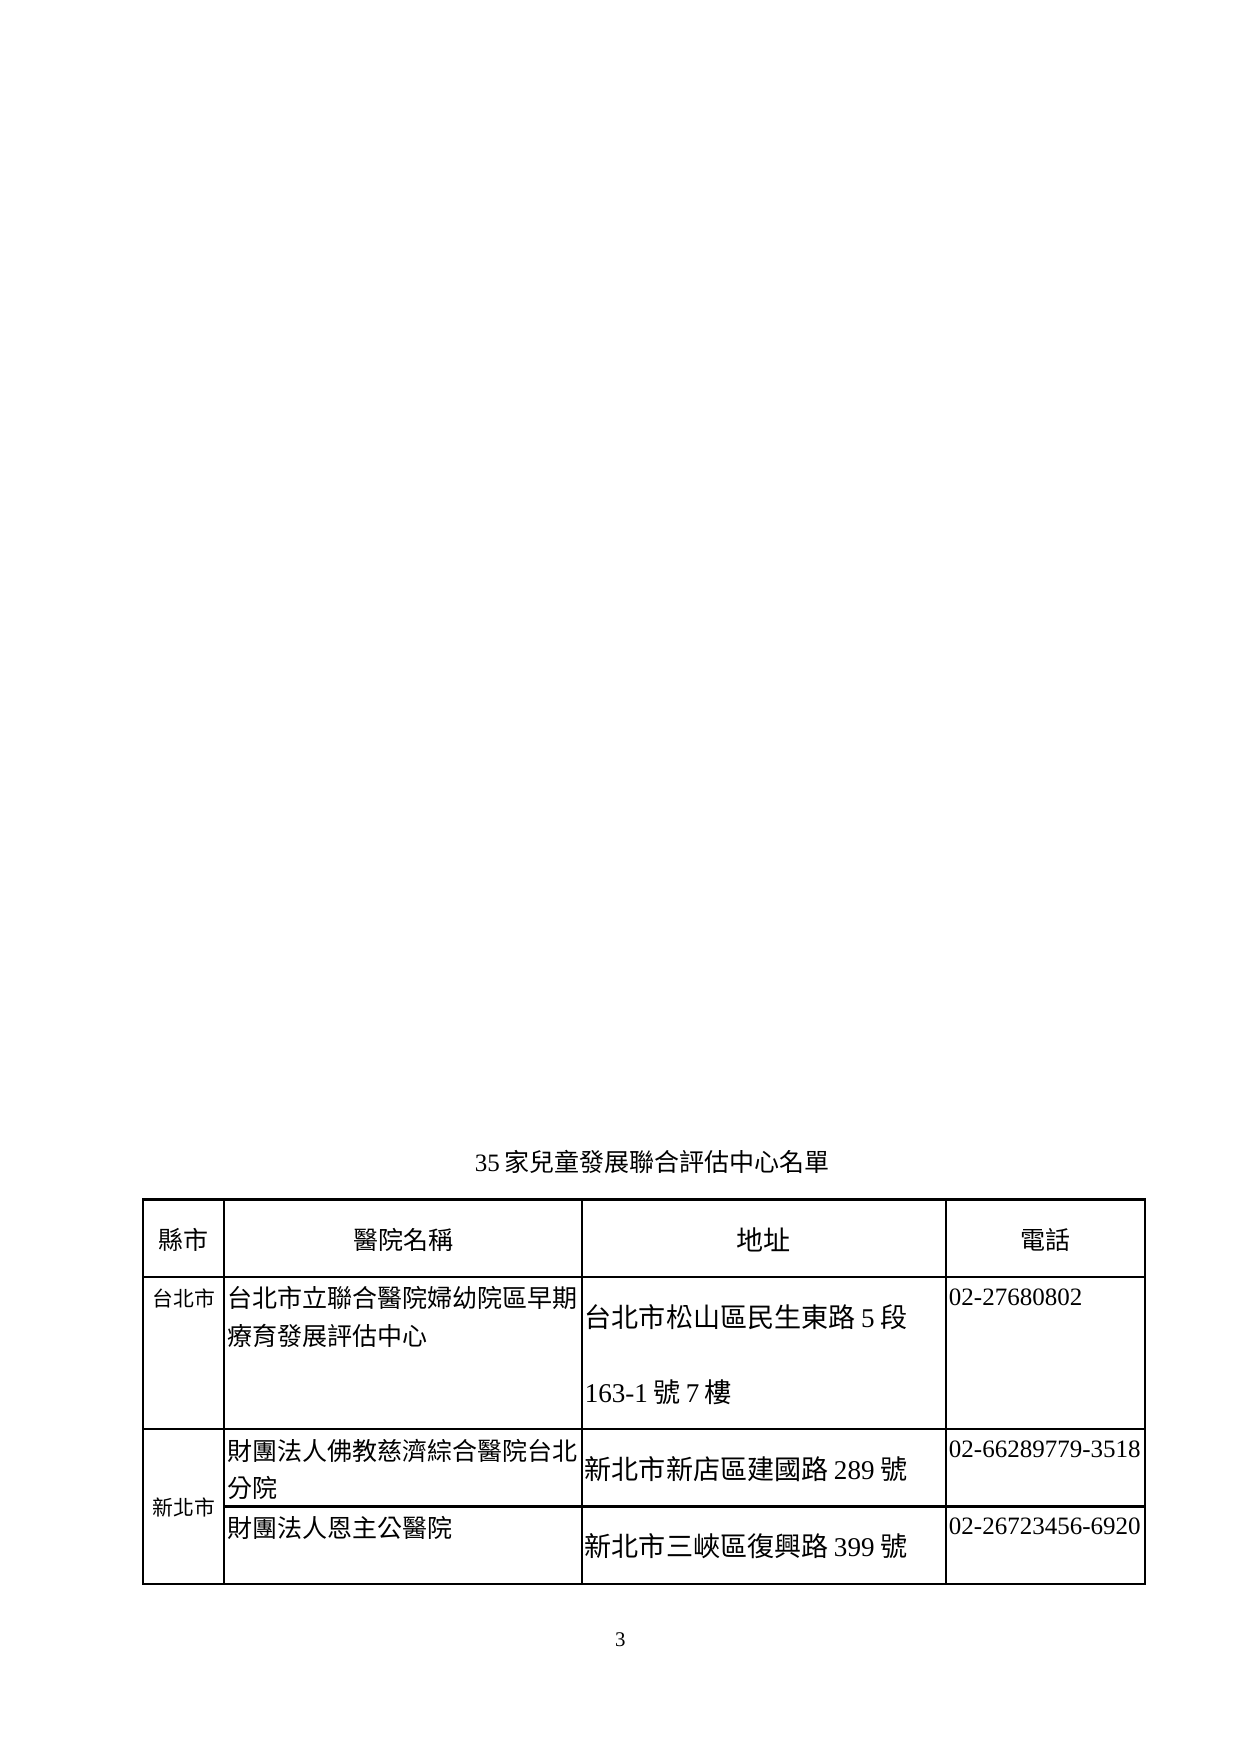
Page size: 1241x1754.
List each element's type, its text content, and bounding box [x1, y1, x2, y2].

table_cell 財團法人佛教慈濟綜合醫院台北分院 [225, 1430, 581, 1505]
table_cell 02-66289779-3518 [947, 1430, 1144, 1505]
table_cell 新北市三峽區復興路399號 [583, 1508, 945, 1582]
table_header 醫院名稱 [225, 1201, 581, 1276]
table_header 縣市 [144, 1201, 223, 1276]
table_cell 02-26723456-6920 [947, 1508, 1144, 1582]
table_cell 新北市新店區建國路289號 [583, 1430, 945, 1505]
table_cell 02-27680802 [947, 1278, 1144, 1428]
table_cell 新北市 [144, 1430, 223, 1582]
table_header 電話 [947, 1201, 1144, 1276]
table_cell 台北市立聯合醫院婦幼院區早期療育發展評估中心 [225, 1278, 581, 1428]
table_cell 台北市 [144, 1278, 223, 1428]
text 35家兒童發展聯合評估中心名單 [146, 1142, 1094, 1179]
table_header 地址 [583, 1201, 945, 1276]
table_cell 台北市松山區民生東路5段163-1號7樓 [583, 1278, 945, 1428]
table_cell 財團法人恩主公醫院 [225, 1508, 581, 1582]
